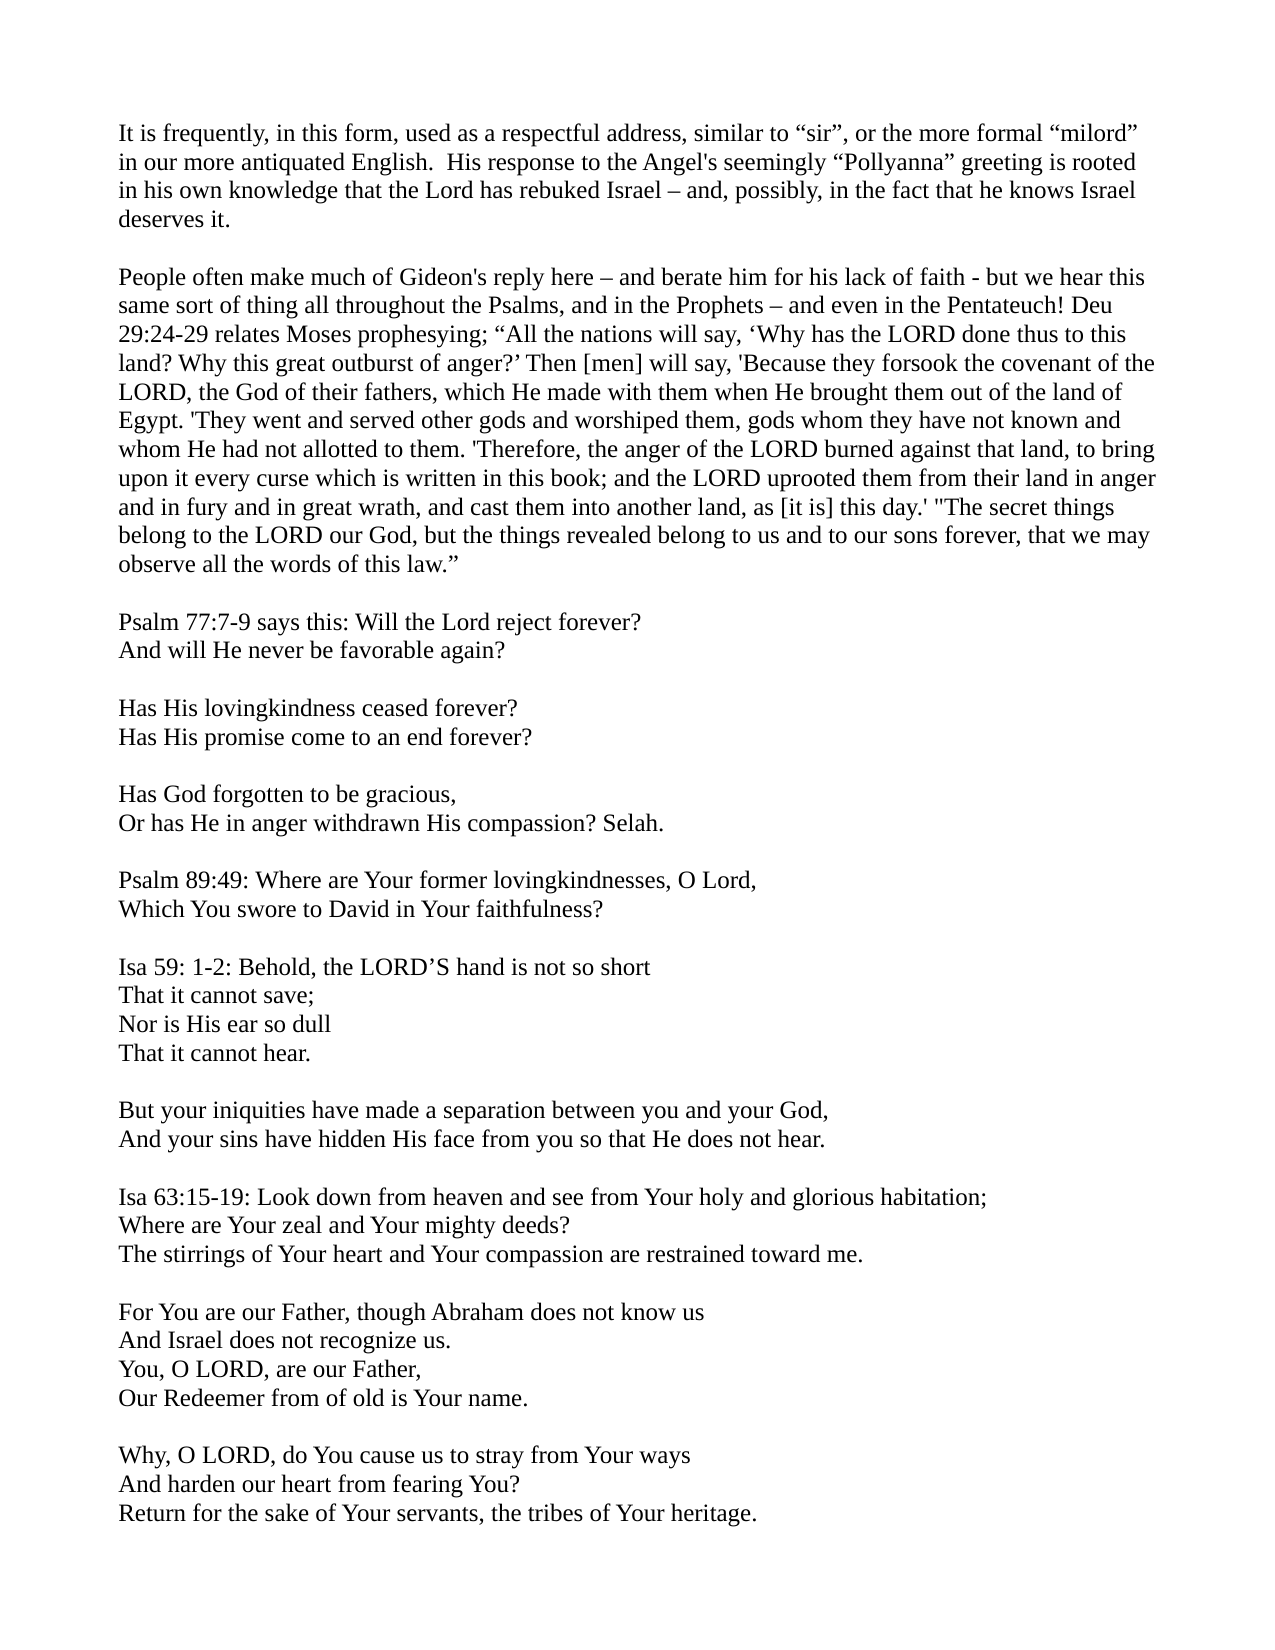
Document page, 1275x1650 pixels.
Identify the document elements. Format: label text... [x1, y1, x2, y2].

text But your iniquities have made a separation between you and your God, [118, 1096, 1157, 1124]
text Nor is His ear so dull [118, 1009, 1157, 1038]
text Has God forgotten to be gracious, [118, 779, 1157, 808]
text Where are Your zeal and Your mighty deeds? [118, 1211, 1157, 1239]
text That it cannot hear. [118, 1038, 1157, 1067]
text Psalm 89:49: Where are Your former lovingkindnesses, O Lord, Which You swore to David in Your faithfulness? [118, 866, 1157, 923]
text And will He never be favorable again? [118, 636, 1157, 664]
text Isa 59: 1-2: Behold, the LORD’S hand is not so short [118, 952, 1157, 981]
text Isa 63:15-19: Look down from heaven and see from Your holy and glorious habitation; [118, 1182, 1157, 1211]
text Our Redeemer from of old is Your name. [118, 1383, 1157, 1412]
text Why, O LORD, do You cause us to stray from Your ways [118, 1441, 1157, 1469]
text Psalm 77:7-9 says this: Will the Lord reject forever? [118, 607, 1157, 636]
text Return for the sake of Your servants, the tribes of Your heritage. [118, 1498, 1157, 1527]
text And your sins have hidden His face from you so that He does not hear. [118, 1124, 1157, 1153]
text People often make much of Gideon's reply here – and berate him for his lack of faith - but we hear this same sort of thing all throughout the Psalms, and in the Prophets – and even in the Pentateuch! Deu 29:24-29 relates Moses prophesying; “All the nations will say, ‘Why has the LORD done thus to this land? Why this great outburst of anger?’ Then [men] will say, 'Because they forsook the covenant of the LORD, the God of their fathers, which He made with them when He brought them out of the land of Egypt. 'They went and served other gods and worshiped them, gods whom they have not known and whom He had not allotted to them. 'Therefore, the anger of the LORD burned against that land, to bring upon it every curse which is written in this book; and the LORD uprooted them from their land in anger and in fury and in great wrath, and cast them into another land, as [it is] this day.' "The secret things belong to the LORD our God, but the things revealed belong to us and to our sons forever, that we may observe all the words of this law.” [118, 262, 1157, 578]
text And Israel does not recognize us. [118, 1326, 1157, 1354]
text That it cannot save; [118, 981, 1157, 1009]
text Has His lovingkindness ceased forever? [118, 693, 1157, 722]
text For You are our Father, though Abraham does not know us [118, 1297, 1157, 1326]
text It is frequently, in this form, used as a respectful address, similar to “sir”, or the more formal “milord” in our more antiquated English. His response to the Angel's seemingly “Pollyanna” greeting is rooted in his own knowledge that the Lord has rebuked Israel – and, possibly, in the fact that he knows Israel deserves it. [118, 118, 1157, 233]
text The stirrings of Your heart and Your compassion are restrained toward me. [118, 1239, 1157, 1268]
text And harden our heart from fearing You? [118, 1469, 1157, 1498]
text You, O LORD, are our Father, [118, 1354, 1157, 1383]
text Has His promise come to an end forever? [118, 722, 1157, 751]
text Or has He in anger withdrawn His compassion? Selah. [118, 808, 1157, 837]
